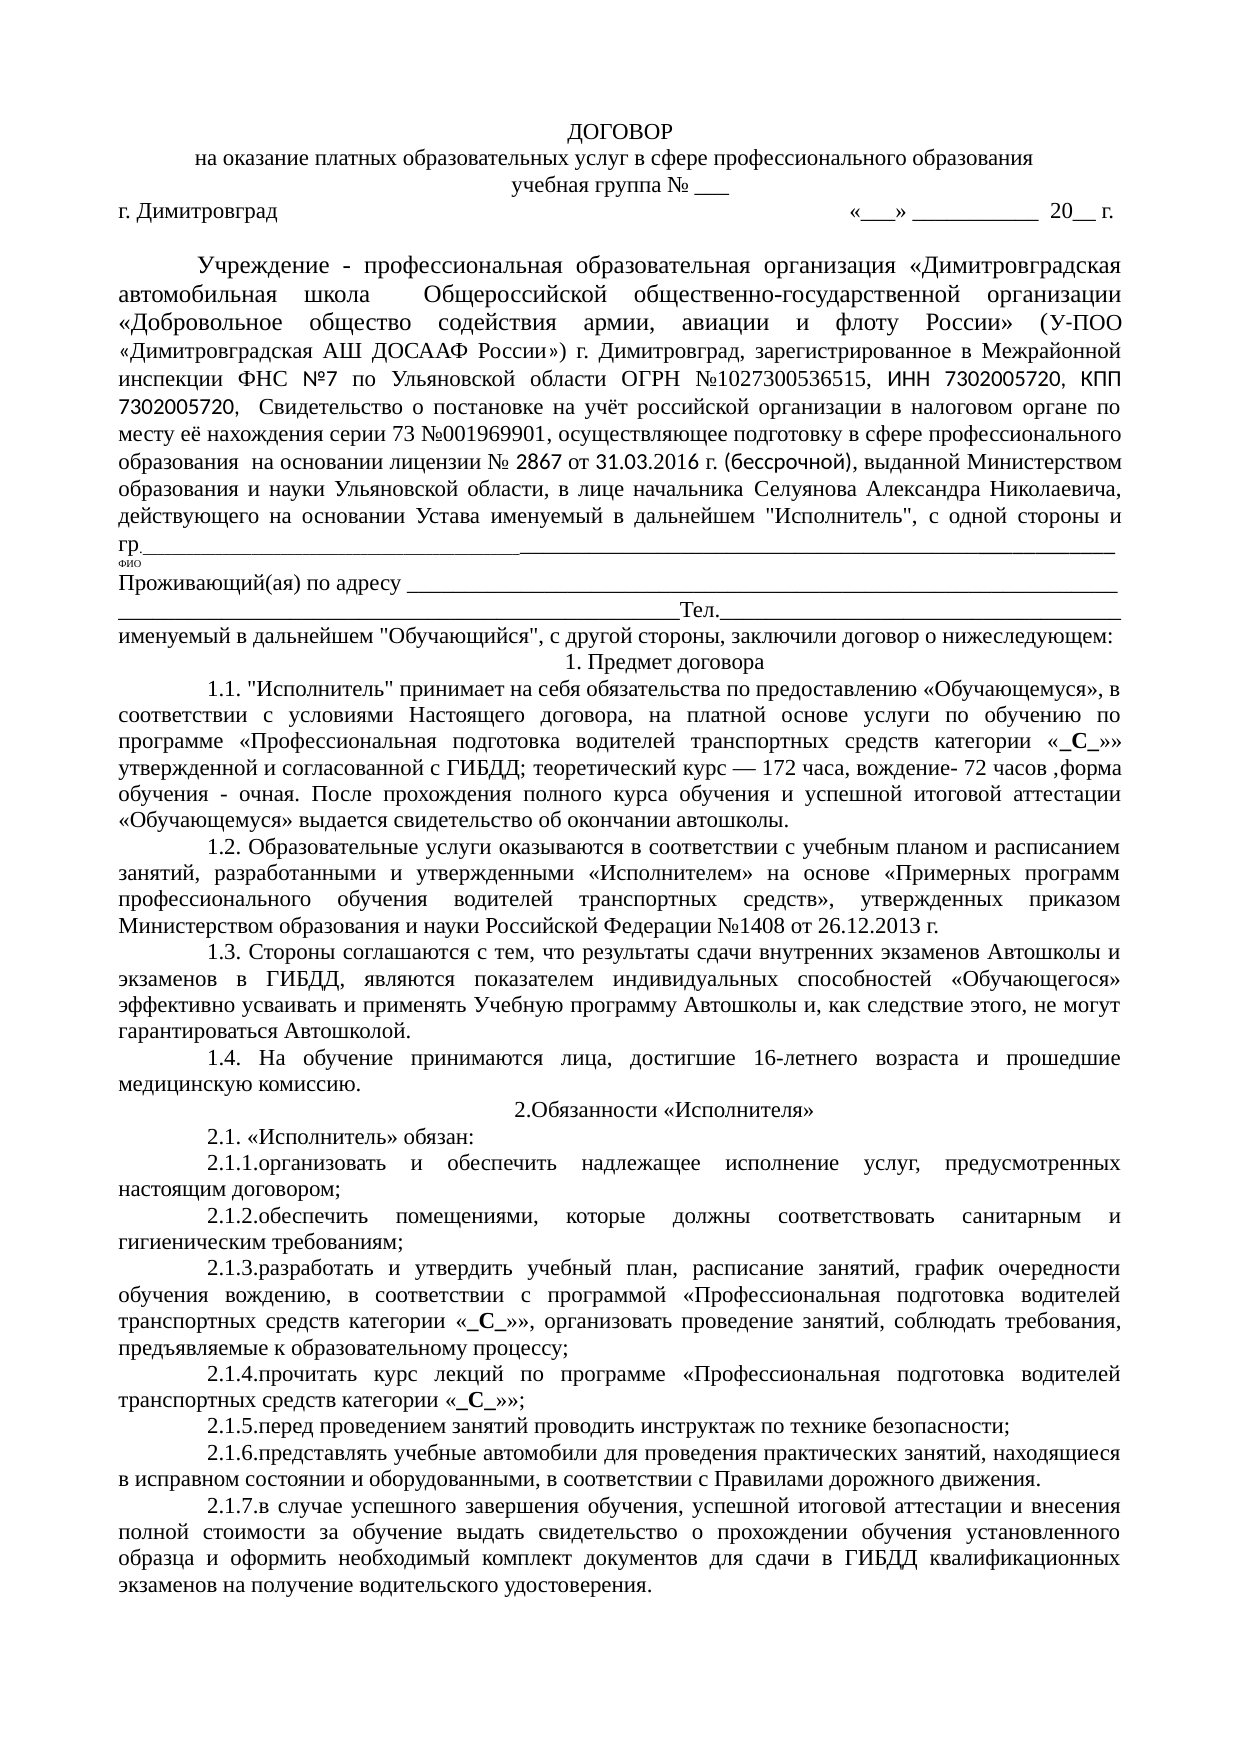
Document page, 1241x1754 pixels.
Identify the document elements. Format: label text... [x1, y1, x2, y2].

text Проживающий(ая) по адресу ______________________________________________________________ [118, 569, 1122, 596]
text 2.1.5.перед проведением занятий проводить инструктаж по технике безопасности; [118, 1413, 1122, 1439]
text 1. Предмет договора [118, 648, 1122, 675]
text Учреждение - профессиональная образовательная организация «Димитровградская автомобильная школа Общероссийской общественно-государственной организации «Добровольное общество содействия армии, авиации и флоту России» (У-ПОО «Димитровградская АШ ДОСААФ России») г. Димитровград, зарегистрированное в Межрайонной инспекции ФНС №7 по Ульяновской области ОГРН №1027300536515, ИНН 7302005720, КПП 7302005720, Свидетельство о постановке на учёт российской организации в налоговом органе по месту её нахождения серии 73 №001969901, осуществляющее подготовку в сфере профессионального образования на основании лицензии № 2867 от 31.03.2016 г. (бессрочной), выданной Министерством образования и науки Ульяновской области, в лице начальника Селуянова Александра Николаевича, действующего на основании Устава именуемый в дальнейшем "Исполнитель", с одной стороны и гр.________________________________________________________________________________________________________ ФИО [118, 250, 1122, 569]
text г. Димитровград «___» ___________ 20__ г. [118, 197, 1122, 223]
text 1.1. "Исполнитель" принимает на себя обязательства по предоставлению «Обучающемуся», в соответствии с условиями Настоящего договора, на платной основе услуги по обучению по программе «Профессиональная подготовка водителей транспортных средств категории «_С_»» утвержденной и согласованной с ГИБДД; теоретический курс — 172 часа, вождение- 72 часов ,форма обучения - очная. После прохождения полного курса обучения и успешной итоговой аттестации «Обучающемуся» выдается свидетельство об окончании автошколы. [118, 675, 1122, 833]
text 2.1.7.в случае успешного завершения обучения, успешной итоговой аттестации и внесения полной стоимости за обучение выдать свидетельство о прохождении обучения установленного образца и оформить необходимый комплект документов для сдачи в ГИБДД квалификационных экзаменов на получение водительского удостоверения. [118, 1492, 1122, 1597]
text ДОГОВОР [118, 118, 1122, 144]
text 2.1.6.представлять учебные автомобили для проведения практических занятий, находящиеся в исправном состоянии и оборудованными, в соответствии с Правилами дорожного движения. [118, 1439, 1122, 1492]
text 2.1. «Исполнитель» обязан: [118, 1123, 1122, 1149]
text учебная группа № ___ [118, 171, 1122, 197]
text 1.4. На обучение принимаются лица, достигшие 16-летнего возраста и прошедшие медицинскую комиссию. [118, 1044, 1122, 1096]
text _________________________________________________Тел.___________________________________ [118, 596, 1122, 622]
text 1.2. Образовательные услуги оказываются в соответствии с учебным планом и расписанием занятий, разработанными и утвержденными «Исполнителем» на основе «Примерных программ профессионального обучения водителей транспортных средств», утвержденных приказом Министерством образования и науки Российской Федерации №1408 от 26.12.2013 г. [118, 833, 1122, 938]
text 2.1.3.разработать и утвердить учебный план, расписание занятий, график очередности обучения вождению, в соответствии с программой «Профессиональная подготовка водителей транспортных средств категории «_С_»», организовать проведение занятий, соблюдать требования, предъявляемые к образовательному процессу; [118, 1254, 1122, 1360]
text 1.3. Стороны соглашаются с тем, что результаты сдачи внутренних экзаменов Автошколы и экзаменов в ГИБДД, являются показателем индивидуальных способностей «Обучающегося» эффективно усваивать и применять Учебную программу Автошколы и, как следствие этого, не могут гарантироваться Автошколой. [118, 938, 1122, 1044]
text на оказание платных образовательных услуг в сфере профессионального образования [118, 144, 1122, 171]
text 2.1.1.организовать и обеспечить надлежащее исполнение услуг, предусмотренных настоящим договором; [118, 1149, 1122, 1202]
text 2.1.4.прочитать курс лекций по программе «Профессиональная подготовка водителей транспортных средств категории «_С_»»; [118, 1360, 1122, 1413]
text 2.1.2.обеспечить помещениями, которые должны соответствовать санитарным и гигиеническим требованиям; [118, 1202, 1122, 1254]
text именуемый в дальнейшем "Обучающийся", с другой стороны, заключили договор о нижеследующем: [118, 622, 1122, 648]
text 2.Обязанности «Исполнителя» [118, 1096, 1122, 1123]
